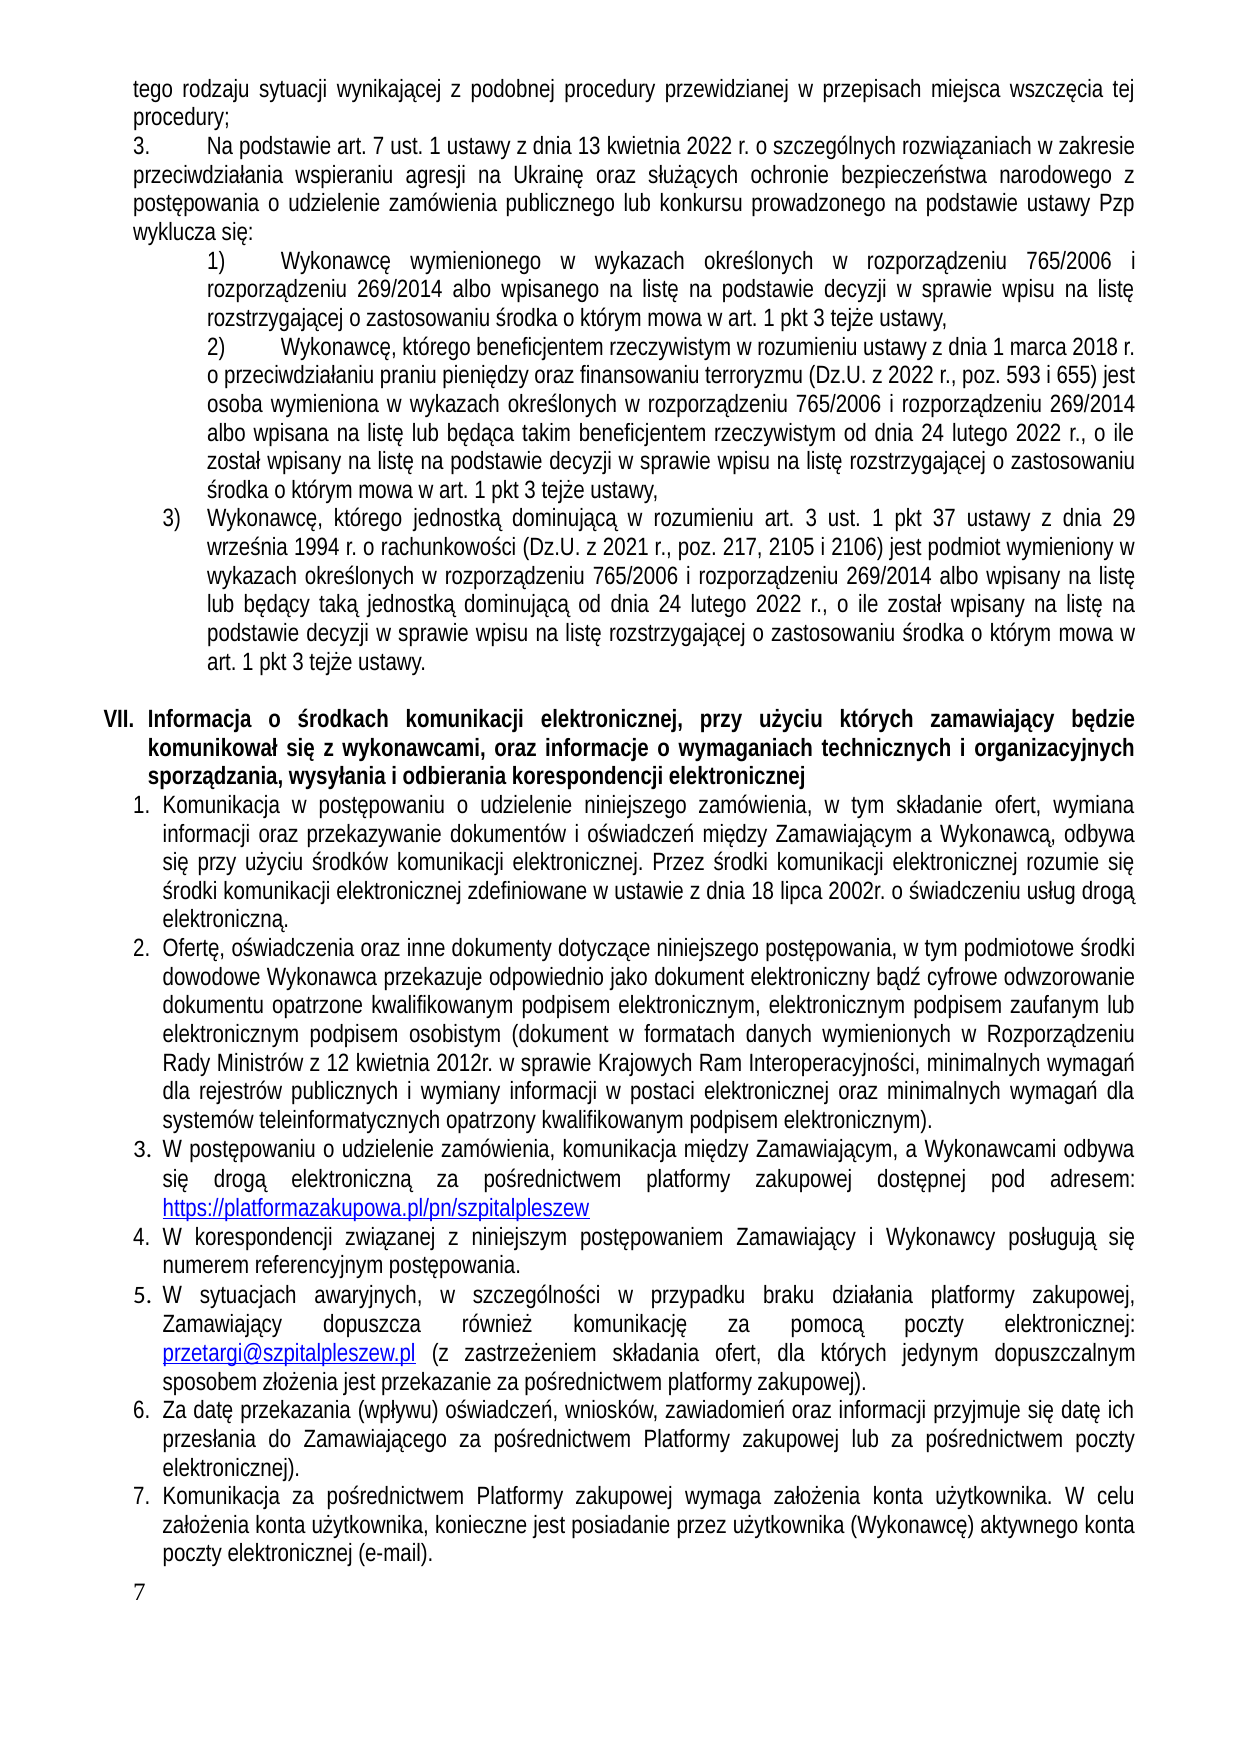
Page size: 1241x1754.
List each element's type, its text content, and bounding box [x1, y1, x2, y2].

list Na podstawie art. 7 ust. 1 ustawy z dnia 13 kwietnia 2022 r. o szczególnych rozwiązaniach w zakresie przeciwdziałania wspieraniu agresji na Ukrainę oraz służących ochronie bezpieczeństwa narodowego z postępowania o udzielenie zamówienia publicznego lub konkursu prowadzonego na podstawie ustawy Pzp wyklucza się: [133, 131, 1137, 246]
list W sytuacjach awaryjnych, w szczególności w przypadku braku działania platformy zakupowej, Zamawiający dopuszcza również komunikację za pomocą poczty elektronicznej: przetargi@szpitalpleszew.pl (z zastrzeżeniem składania ofert, dla których jedynym dopuszczalnym sposobem złożenia jest przekazanie za pośrednictwem platformy zakupowej). [133, 1279, 1137, 1395]
list Komunikacja za pośrednictwem Platformy zakupowej wymaga założenia konta użytkownika. W celu założenia konta użytkownika, konieczne jest posiadanie przez użytkownika (Wykonawcę) aktywnego konta poczty elektronicznej (e-mail). [133, 1481, 1137, 1567]
list Ofertę, oświadczenia oraz inne dokumenty dotyczące niniejszego postępowania, w tym podmiotowe środki dowodowe Wykonawca przekazuje odpowiednio jako dokument elektroniczny bądź cyfrowe odwzorowanie dokumentu opatrzone kwalifikowanym podpisem elektronicznym, elektronicznym podpisem zaufanym lub elektronicznym podpisem osobistym (dokument w formatach danych wymienionych w Rozporządzeniu Rady Ministrów z 12 kwietnia 2012r. w sprawie Krajowych Ram Interoperacyjności, minimalnych wymagań dla rejestrów publicznych i wymiany informacji w postaci elektronicznej oraz minimalnych wymagań dla systemów teleinformatycznych opatrzony kwalifikowanym podpisem elektronicznym). [133, 933, 1137, 1134]
list W postępowaniu o udzielenie zamówienia, komunikacja między Zamawiającym, a Wykonawcami odbywa się drogą elektroniczną za pośrednictwem platformy zakupowej dostępnej pod adresem: https://platformazakupowa.pl/pn/szpitalpleszew [133, 1134, 1137, 1221]
list Informacja o środkach komunikacji elektronicznej, przy użyciu których zamawiający będzie komunikował się z wykonawcami, oraz informacje o wymaganiach technicznych i organizacyjnych sporządzania, wysyłania i odbierania korespondencji elektronicznej [103, 704, 1137, 790]
list Wykonawcę, którego beneficjentem rzeczywistym w rozumieniu ustawy z dnia 1 marca 2018 r. o przeciwdziałaniu praniu pieniędzy oraz finansowaniu terroryzmu (Dz.U. z 2022 r., poz. 593 i 655) jest osoba wymieniona w wykazach określonych w rozporządzeniu 765/2006 i rozporządzeniu 269/2014 albo wpisana na listę lub będąca takim beneficjentem rzeczywistym od dnia 24 lutego 2022 r., o ile został wpisany na listę na podstawie decyzji w sprawie wpisu na listę rozstrzygającej o zastosowaniu środka o którym mowa w art. 1 pkt 3 tejże ustawy, [207, 332, 1137, 503]
list Wykonawcę wymienionego w wykazach określonych w rozporządzeniu 765/2006 i rozporządzeniu 269/2014 albo wpisanego na listę na podstawie decyzji w sprawie wpisu na listę rozstrzygającej o zastosowaniu środka o którym mowa w art. 1 pkt 3 tejże ustawy, [207, 246, 1137, 332]
list Wykonawcę, którego jednostką dominującą w rozumieniu art. 3 ust. 1 pkt 37 ustawy z dnia 29 września 1994 r. o rachunkowości (Dz.U. z 2021 r., poz. 217, 2105 i 2106) jest podmiot wymieniony w wykazach określonych w rozporządzeniu 765/2006 i rozporządzeniu 269/2014 albo wpisany na listę lub będący taką jednostką dominującą od dnia 24 lutego 2022 r., o ile został wpisany na listę na podstawie decyzji w sprawie wpisu na listę rozstrzygającej o zastosowaniu środka o którym mowa w art. 1 pkt 3 tejże ustawy. [162, 503, 1137, 675]
list W korespondencji związanej z niniejszym postępowaniem Zamawiający i Wykonawcy posługują się numerem referencyjnym postępowania. [133, 1221, 1137, 1279]
list tego rodzaju sytuacji wynikającej z podobnej procedury przewidzianej w przepisach miejsca wszczęcia tej procedury; [133, 74, 1137, 131]
list Za datę przekazania (wpływu) oświadczeń, wniosków, zawiadomień oraz informacji przyjmuje się datę ich przesłania do Zamawiającego za pośrednictwem Platformy zakupowej lub za pośrednictwem poczty elektronicznej). [133, 1395, 1137, 1481]
list Komunikacja w postępowaniu o udzielenie niniejszego zamówienia, w tym składanie ofert, wymiana informacji oraz przekazywanie dokumentów i oświadczeń między Zamawiającym a Wykonawcą, odbywa się przy użyciu środków komunikacji elektronicznej. Przez środki komunikacji elektronicznej rozumie się środki komunikacji elektronicznej zdefiniowane w ustawie z dnia 18 lipca 2002r. o świadczeniu usług drogą elektroniczną. [133, 790, 1137, 933]
